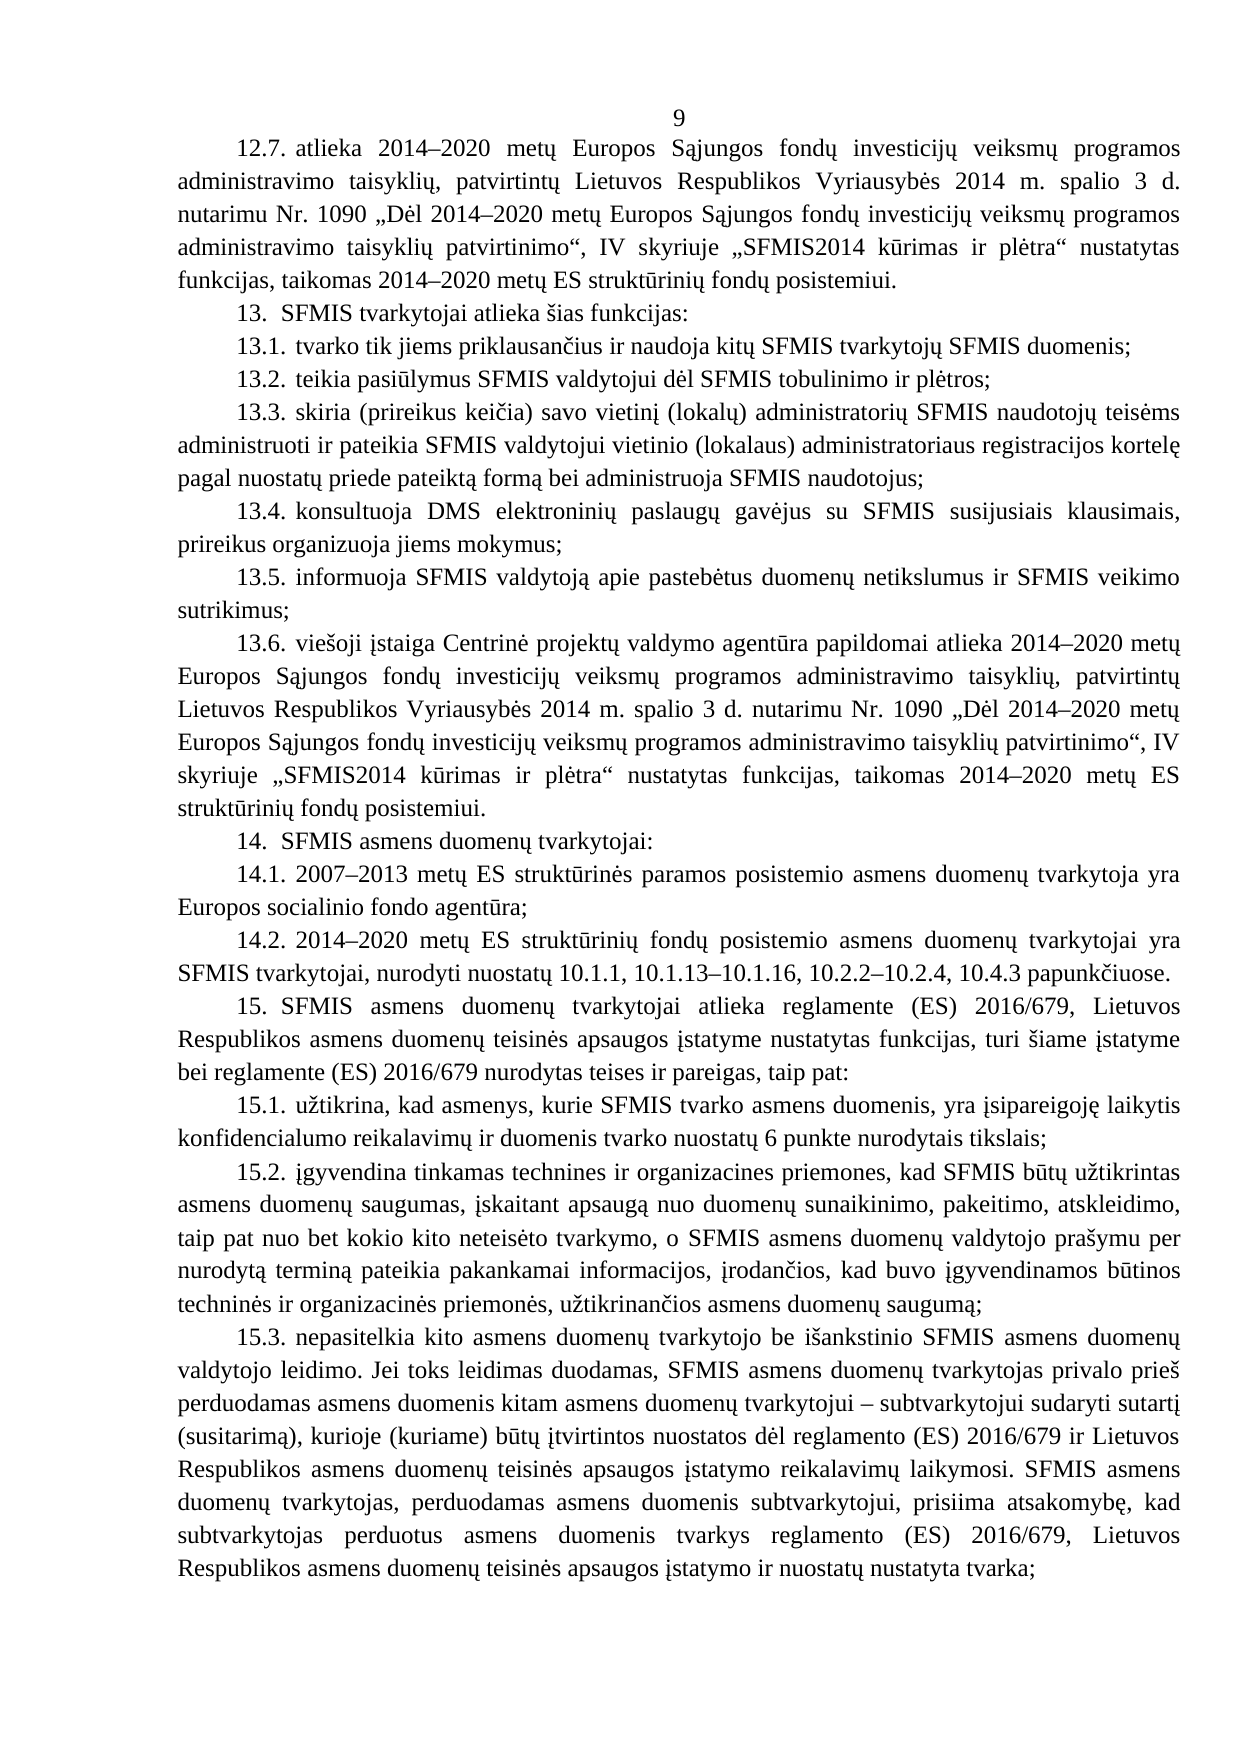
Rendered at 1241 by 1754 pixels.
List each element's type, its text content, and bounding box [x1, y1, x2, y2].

text 14. SFMIS asmens duomenų tvarkytojai: [177, 826, 1181, 855]
text 13.6. viešoji įstaiga Centrinė projektų valdymo agentūra papildomai atlieka 2014–2020 metų Europos Sąjungos fondų investicijų veiksmų programos administravimo taisyklių, patvirtintų Lietuvos Respublikos Vyriausybės 2014 m. spalio 3 d. nutarimu Nr. 1090 „Dėl 2014–2020 metų Europos Sąjungos fondų investicijų veiksmų programos administravimo taisyklių patvirtinimo“, IV skyriuje „SFMIS2014 kūrimas ir plėtra“ nustatytas funkcijas, taikomas 2014–2020 metų ES struktūrinių fondų posistemiui. [177, 628, 1181, 822]
text 13.4. konsultuoja DMS elektroninių paslaugų gavėjus su SFMIS susijusiais klausimais, prireikus organizuoja jiems mokymus; [177, 496, 1181, 558]
text 14.1. 2007–2013 metų ES struktūrinės paramos posistemio asmens duomenų tvarkytoja yra Europos socialinio fondo agentūra; [177, 859, 1181, 921]
text 15.3. nepasitelkia kito asmens duomenų tvarkytojo be išankstinio SFMIS asmens duomenų valdytojo leidimo. Jei toks leidimas duodamas, SFMIS asmens duomenų tvarkytojas privalo prieš perduodamas asmens duomenis kitam asmens duomenų tvarkytojui – subtvarkytojui sudaryti sutartį (susitarimą), kurioje (kuriame) būtų įtvirtintos nuostatos dėl reglamento (ES) 2016/679 ir Lietuvos Respublikos asmens duomenų teisinės apsaugos įstatymo reikalavimų laikymosi. SFMIS asmens duomenų tvarkytojas, perduodamas asmens duomenis subtvarkytojui, prisiima atsakomybę, kad subtvarkytojas perduotus asmens duomenis tvarkys reglamento (ES) 2016/679, Lietuvos Respublikos asmens duomenų teisinės apsaugos įstatymo ir nuostatų nustatyta tvarka; [177, 1322, 1181, 1582]
text 15. SFMIS asmens duomenų tvarkytojai atlieka reglamente (ES) 2016/679, Lietuvos Respublikos asmens duomenų teisinės apsaugos įstatyme nustatytas funkcijas, turi šiame įstatyme bei reglamente (ES) 2016/679 nurodytas teises ir pareigas, taip pat: [177, 991, 1181, 1086]
text 13.2. teikia pasiūlymus SFMIS valdytojui dėl SFMIS tobulinimo ir plėtros; [177, 364, 1181, 393]
text 15.1. užtikrina, kad asmenys, kurie SFMIS tvarko asmens duomenis, yra įsipareigoję laikytis konfidencialumo reikalavimų ir duomenis tvarko nuostatų 6 punkte nurodytais tikslais; [177, 1091, 1181, 1152]
text 15.2. įgyvendina tinkamas technines ir organizacines priemones, kad SFMIS būtų užtikrintas asmens duomenų saugumas, įskaitant apsaugą nuo duomenų sunaikinimo, pakeitimo, atskleidimo, taip pat nuo bet kokio kito neteisėto tvarkymo, o SFMIS asmens duomenų valdytojo prašymu per nurodytą terminą pateikia pakankamai informacijos, įrodančios, kad buvo įgyvendinamos būtinos techninės ir organizacinės priemonės, užtikrinančios asmens duomenų saugumą; [177, 1157, 1181, 1317]
text 13. SFMIS tvarkytojai atlieka šias funkcijas: [177, 298, 1181, 327]
text 13.5. informuoja SFMIS valdytoją apie pastebėtus duomenų netikslumus ir SFMIS veikimo sutrikimus; [177, 562, 1181, 624]
text 14.2. 2014–2020 metų ES struktūrinių fondų posistemio asmens duomenų tvarkytojai yra SFMIS tvarkytojai, nurodyti nuostatų 10.1.1, 10.1.13–10.1.16, 10.2.2–10.2.4, 10.4.3 papunkčiuose. [177, 925, 1181, 987]
text 13.1. tvarko tik jiems priklausančius ir naudoja kitų SFMIS tvarkytojų SFMIS duomenis; [177, 331, 1181, 360]
text 13.3. skiria (prireikus keičia) savo vietinį (lokalų) administratorių SFMIS naudotojų teisėms administruoti ir pateikia SFMIS valdytojui vietinio (lokalaus) administratoriaus registracijos kortelę pagal nuostatų priede pateiktą formą bei administruoja SFMIS naudotojus; [177, 397, 1181, 492]
text 12.7. atlieka 2014–2020 metų Europos Sąjungos fondų investicijų veiksmų programos administravimo taisyklių, patvirtintų Lietuvos Respublikos Vyriausybės 2014 m. spalio 3 d. nutarimu Nr. 1090 „Dėl 2014–2020 metų Europos Sąjungos fondų investicijų veiksmų programos administravimo taisyklių patvirtinimo“, IV skyriuje „SFMIS2014 kūrimas ir plėtra“ nustatytas funkcijas, taikomas 2014–2020 metų ES struktūrinių fondų posistemiui. [177, 133, 1181, 294]
